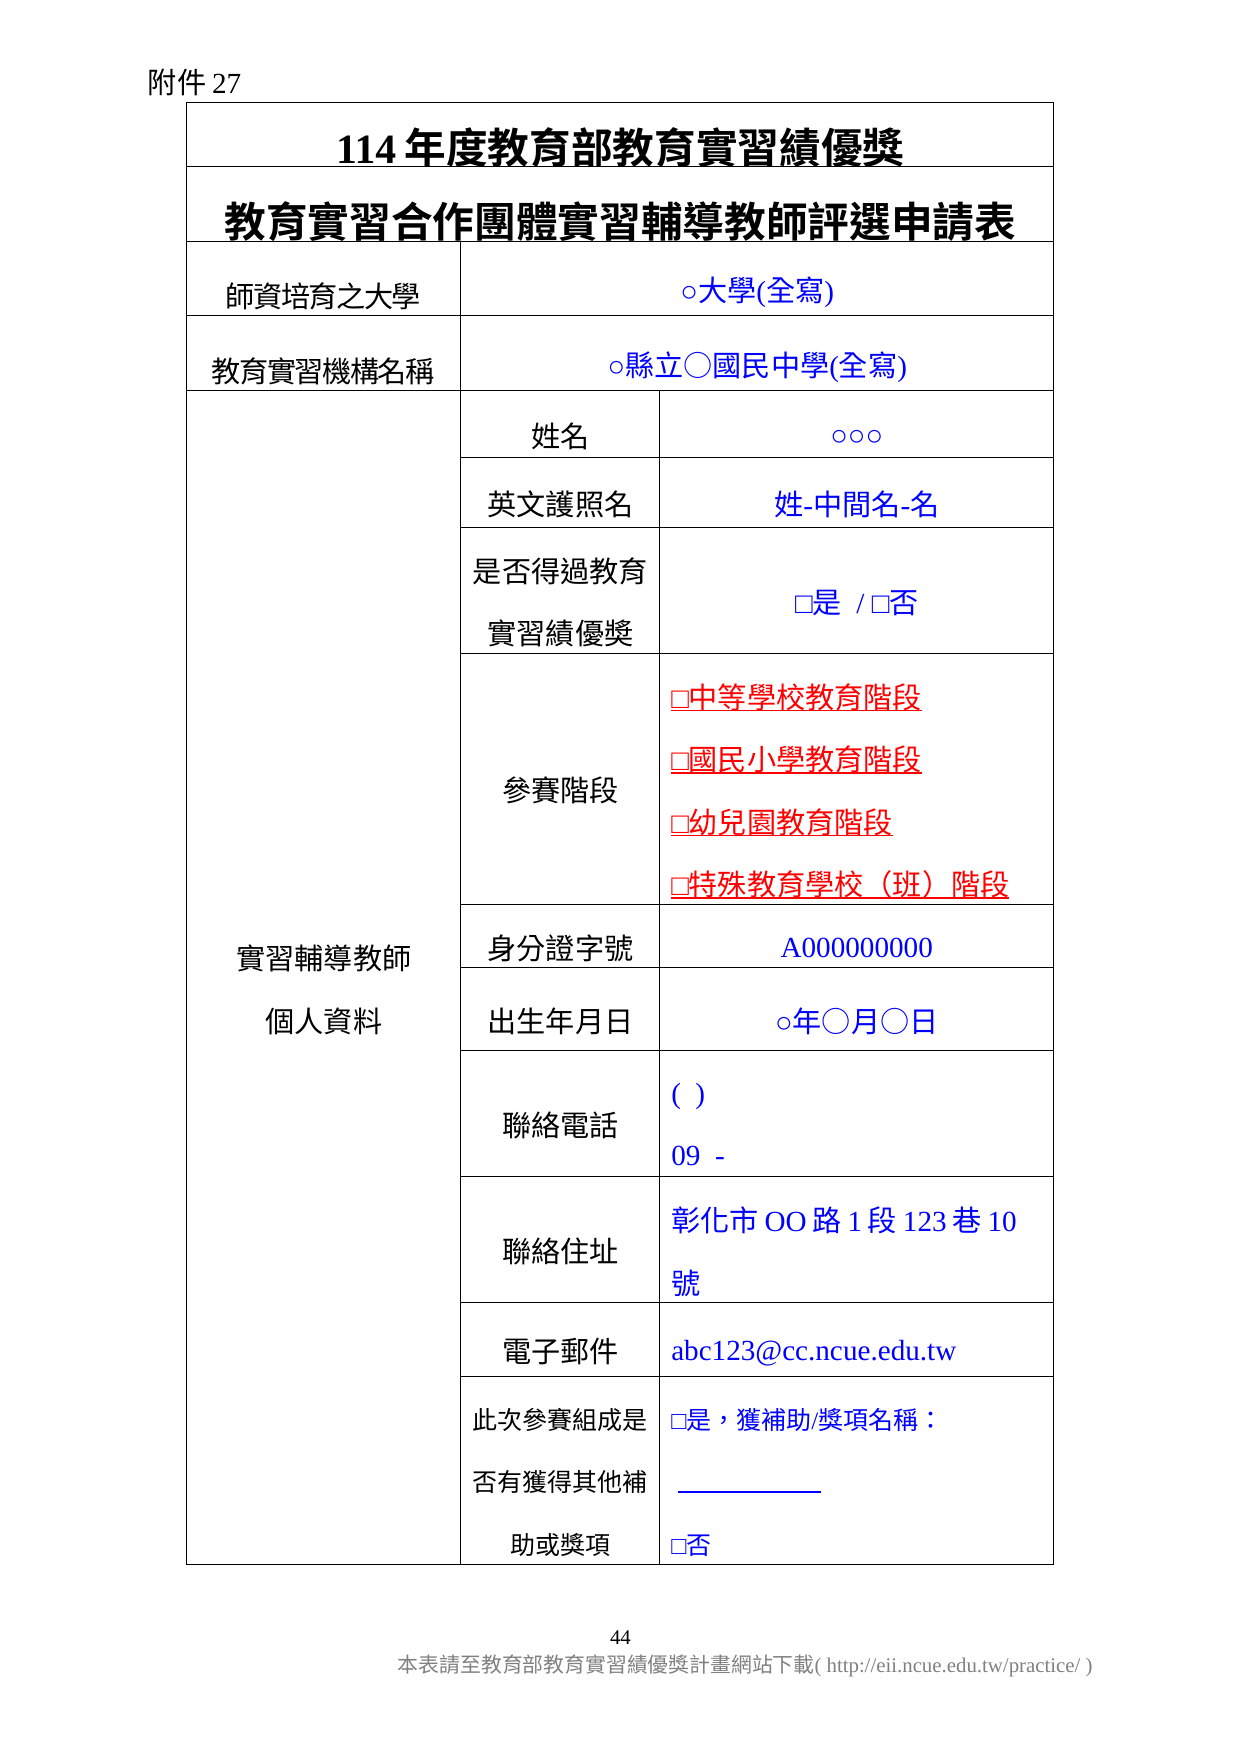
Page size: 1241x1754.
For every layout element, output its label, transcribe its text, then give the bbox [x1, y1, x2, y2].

table_cell □是 / □否 [660, 528, 1053, 653]
table_cell 是否得過教育實習績優奬 [461, 528, 659, 653]
table_cell 身分證字號 [461, 905, 659, 967]
table_cell abc123@cc.ncue.edu.tw [660, 1303, 1053, 1376]
table_cell ○年○月○日 [660, 968, 1053, 1050]
table_cell 姓-中間名-名 [660, 458, 1053, 527]
table_cell 聯絡電話 [461, 1051, 659, 1176]
table_cell 姓名 [461, 391, 659, 457]
table_cell 師資培育之大學 [187, 242, 460, 315]
table_cell ○大學(全寫) [461, 242, 1053, 315]
table_cell 英文護照名 [461, 458, 659, 527]
table_cell 教育實習機構名稱 [187, 316, 460, 390]
text 附件27 [148, 61, 1092, 102]
table_cell 教育實習合作團體實習輔導教師評選申請表 [187, 167, 1053, 241]
table_cell ○○○ [660, 391, 1053, 457]
table_cell 此次參賽組成是否有獲得其他補助或獎項 [461, 1377, 659, 1564]
table_cell 出生年月日 [461, 968, 659, 1050]
table_cell ○縣立○國民中學(全寫) [461, 316, 1053, 390]
table_cell 實習輔導教師 個人資料 [187, 391, 460, 1564]
table_cell 參賽階段 [461, 654, 659, 904]
table_cell 電子郵件 [461, 1303, 659, 1376]
table_cell 聯絡住址 [461, 1177, 659, 1302]
table_cell □是，獲補助/獎項名稱： □否 [660, 1377, 1053, 1564]
table_cell □中等學校教育階段 □國民小學教育階段 □幼兒園教育階段 □特殊教育學校（班）階段 [660, 654, 1053, 904]
table_cell ( ) 09 - [660, 1051, 1053, 1176]
table_cell A000000000 [660, 905, 1053, 967]
table_header 114年度教育部教育實習績優獎 [187, 103, 1053, 166]
table_cell 彰化市OO路1段123巷10號 [660, 1177, 1053, 1302]
